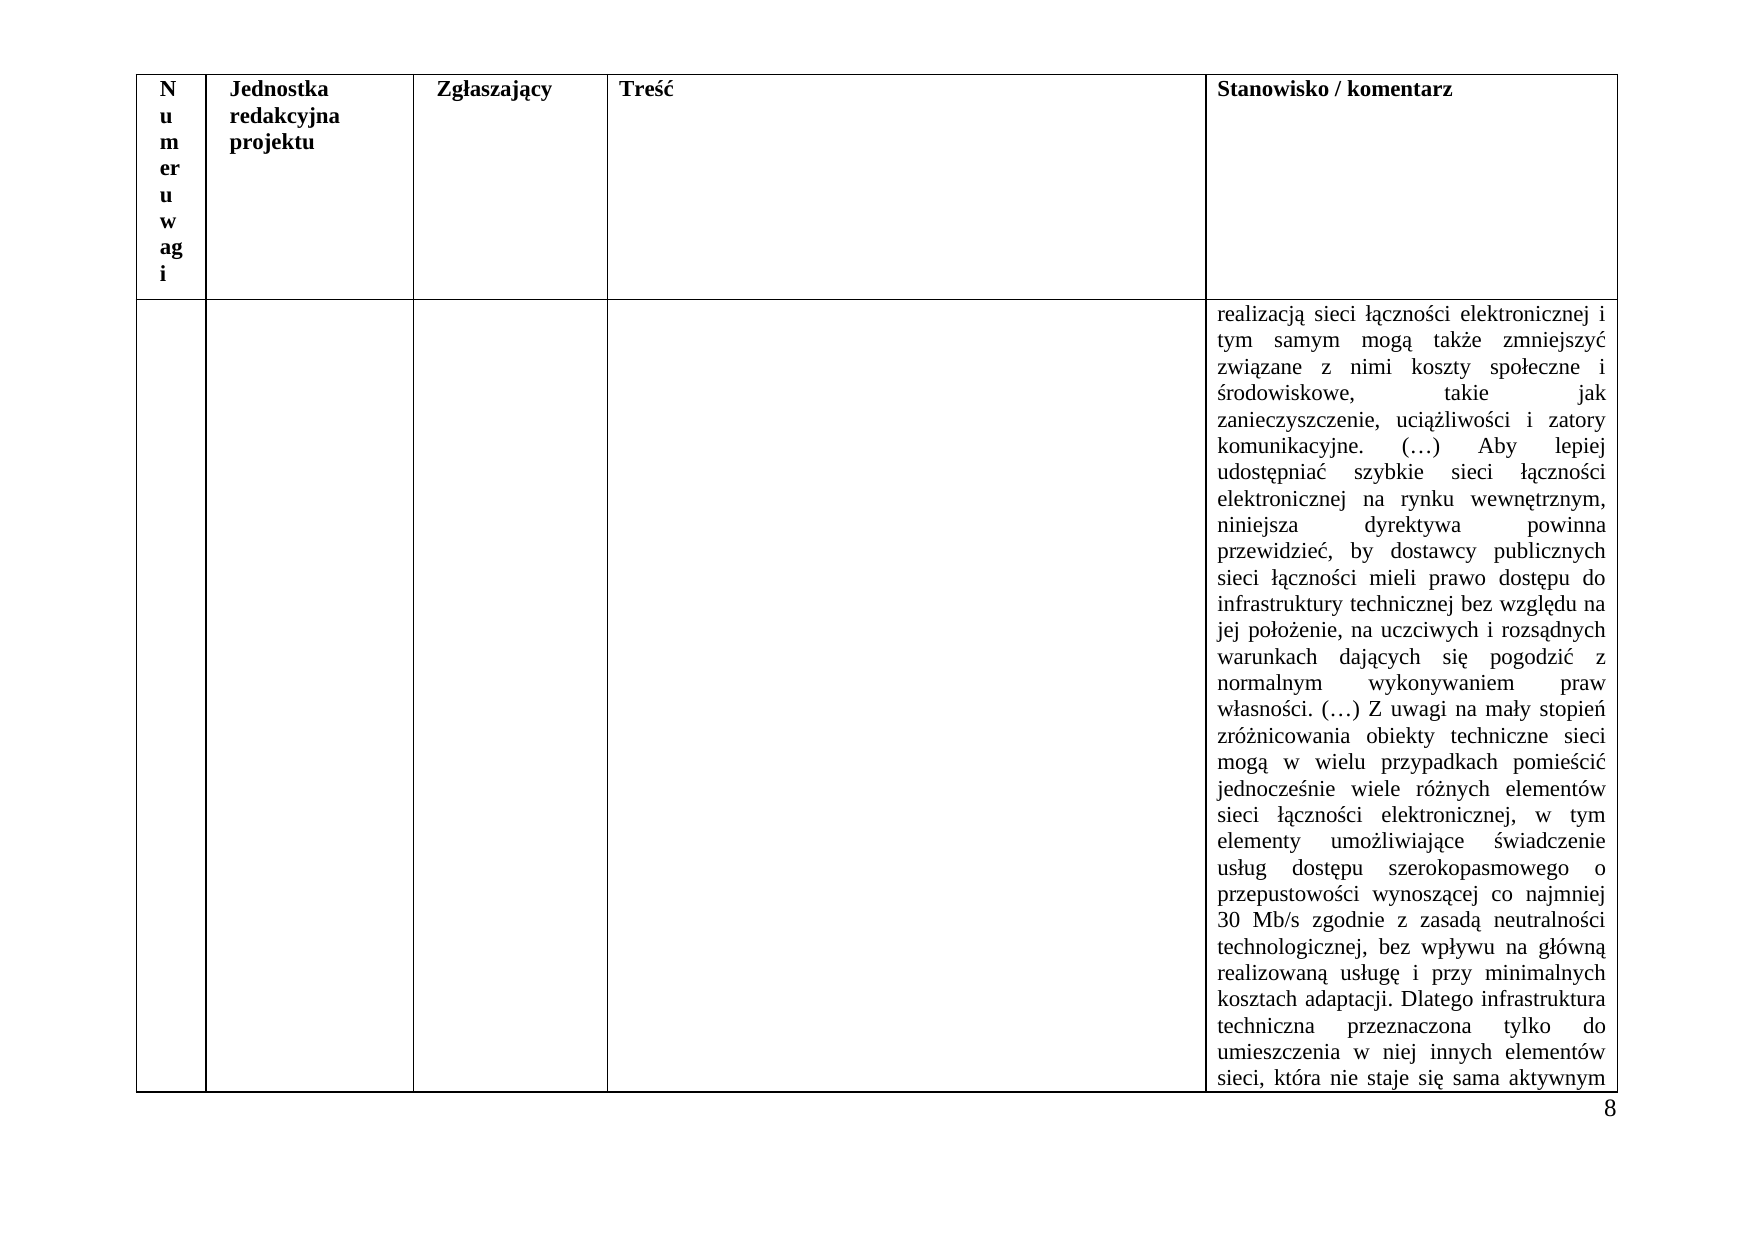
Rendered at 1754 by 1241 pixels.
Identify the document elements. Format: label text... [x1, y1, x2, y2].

table_cell [207, 300, 413, 1091]
table_header Zgłaszający [414, 75, 607, 299]
table_header Jednostka redakcyjna projektu [207, 75, 413, 299]
table_header Treść [608, 75, 1205, 299]
table_cell [137, 300, 205, 1091]
table_header Numer uwagi [137, 75, 205, 299]
table_cell [414, 300, 607, 1091]
table_cell realizacją sieci łączności elektronicznej i tym samym mogą także zmniejszyć związane z nimi koszty społeczne i środowiskowe, takie jak zanieczyszczenie, uciążliwości i zatory komunikacyjne. (…) Aby lepiej udostępniać szybkie sieci łączności elektronicznej na rynku wewnętrznym, niniejsza dyrektywa powinna przewidzieć, by dostawcy publicznych sieci łączności mieli prawo dostępu do infrastruktury technicznej bez względu na jej położenie, na uczciwych i rozsądnych warunkach dających się pogodzić z normalnym wykonywaniem praw własności. (…) Z uwagi na mały stopień zróżnicowania obiekty techniczne sieci mogą w wielu przypadkach pomieścić jednocześnie wiele różnych elementów sieci łączności elektronicznej, w tym elementy umożliwiające świadczenie usług dostępu szerokopasmowego o przepustowości wynoszącej co najmniej 30 Mb/s zgodnie z zasadą neutralności technologicznej, bez wpływu na główną realizowaną usługę i przy minimalnych kosztach adaptacji. Dlatego infrastruktura techniczna przeznaczona tylko do umieszczenia w niej innych elementów sieci, która nie staje się sama aktywnym [1207, 300, 1617, 1091]
table_cell [608, 300, 1205, 1091]
table_header Stanowisko / komentarz [1207, 75, 1617, 299]
